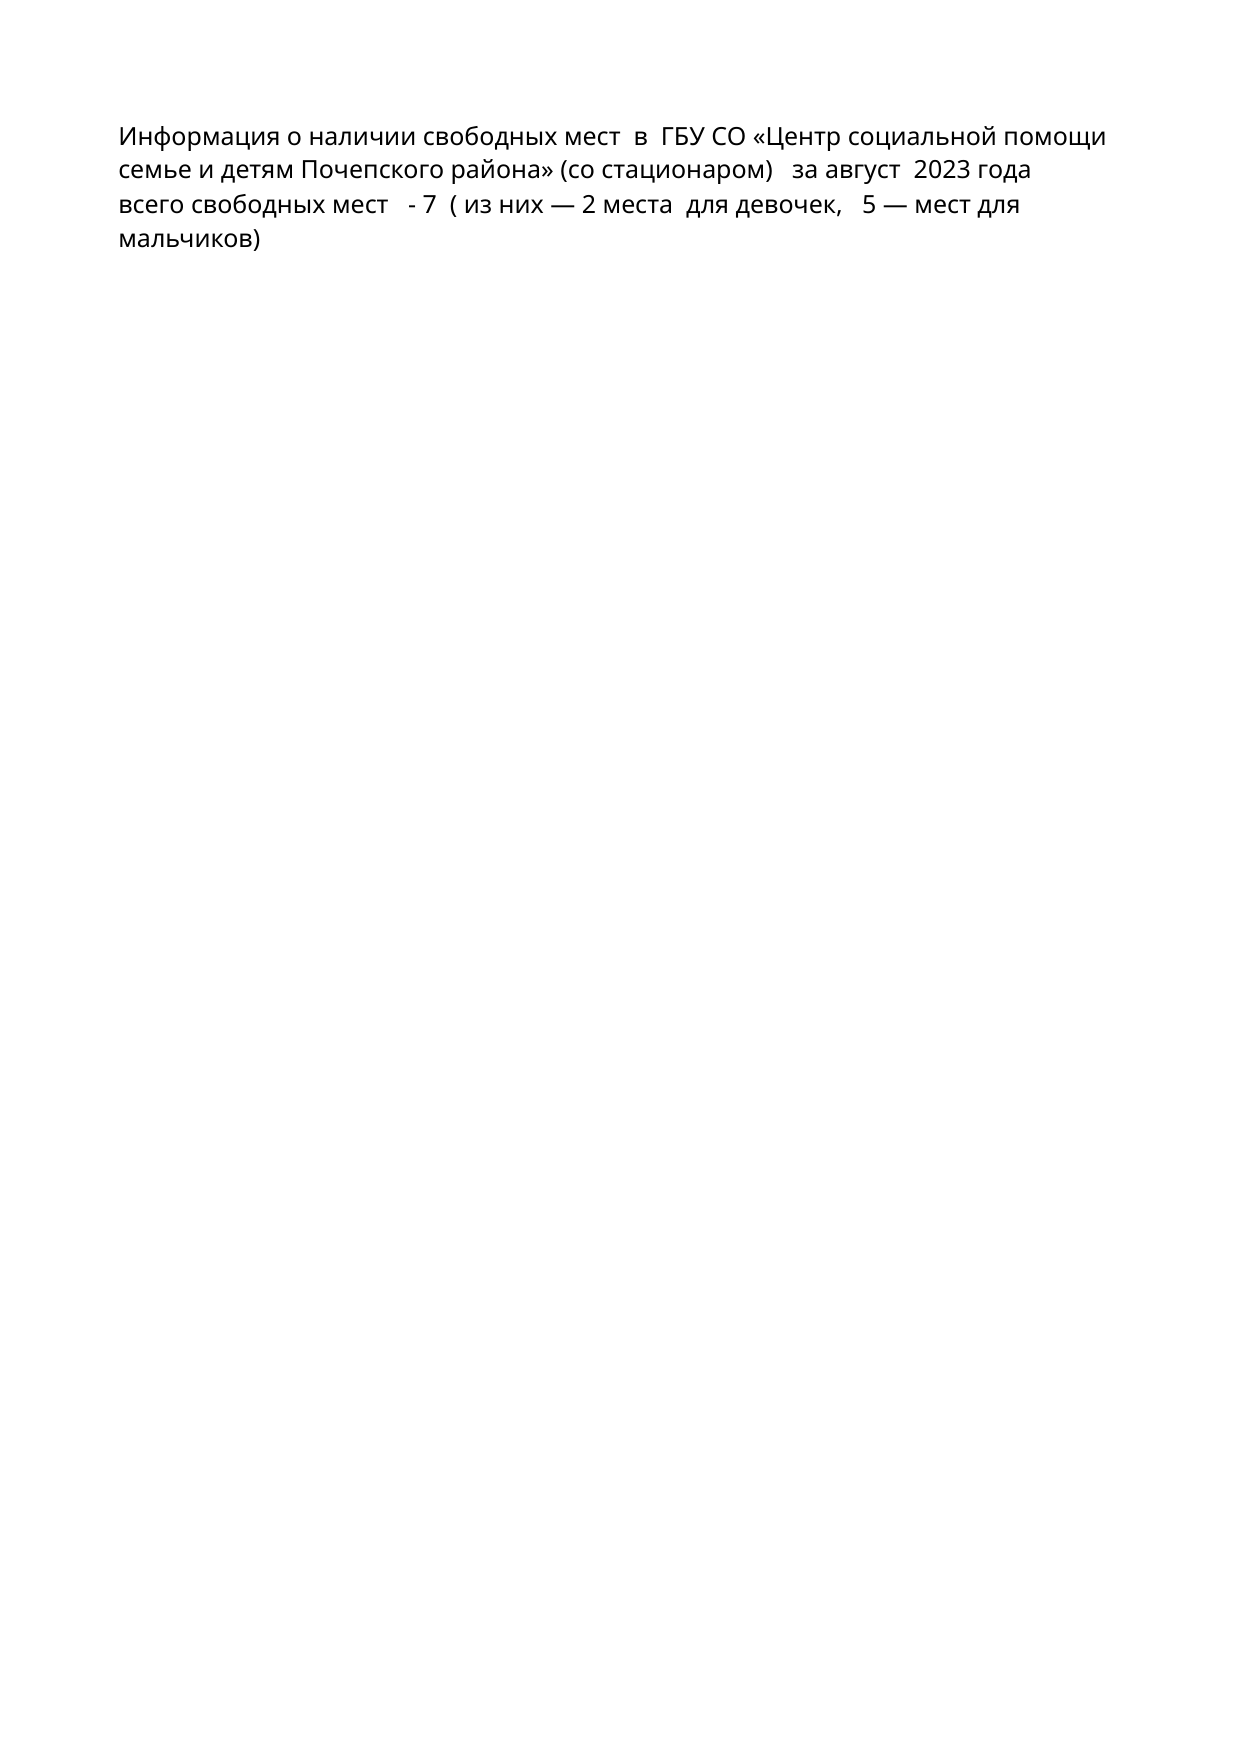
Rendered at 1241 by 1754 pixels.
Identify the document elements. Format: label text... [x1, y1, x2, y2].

text всего свободных мест - 7 ( из них — 2 места для девочек, 5 — мест для мальчиков) [118, 186, 1122, 254]
text Информация о наличии свободных мест в ГБУ СО «Центр социальной помощи семье и детям Почепского района» (со стационаром) за август 2023 года [118, 118, 1122, 186]
